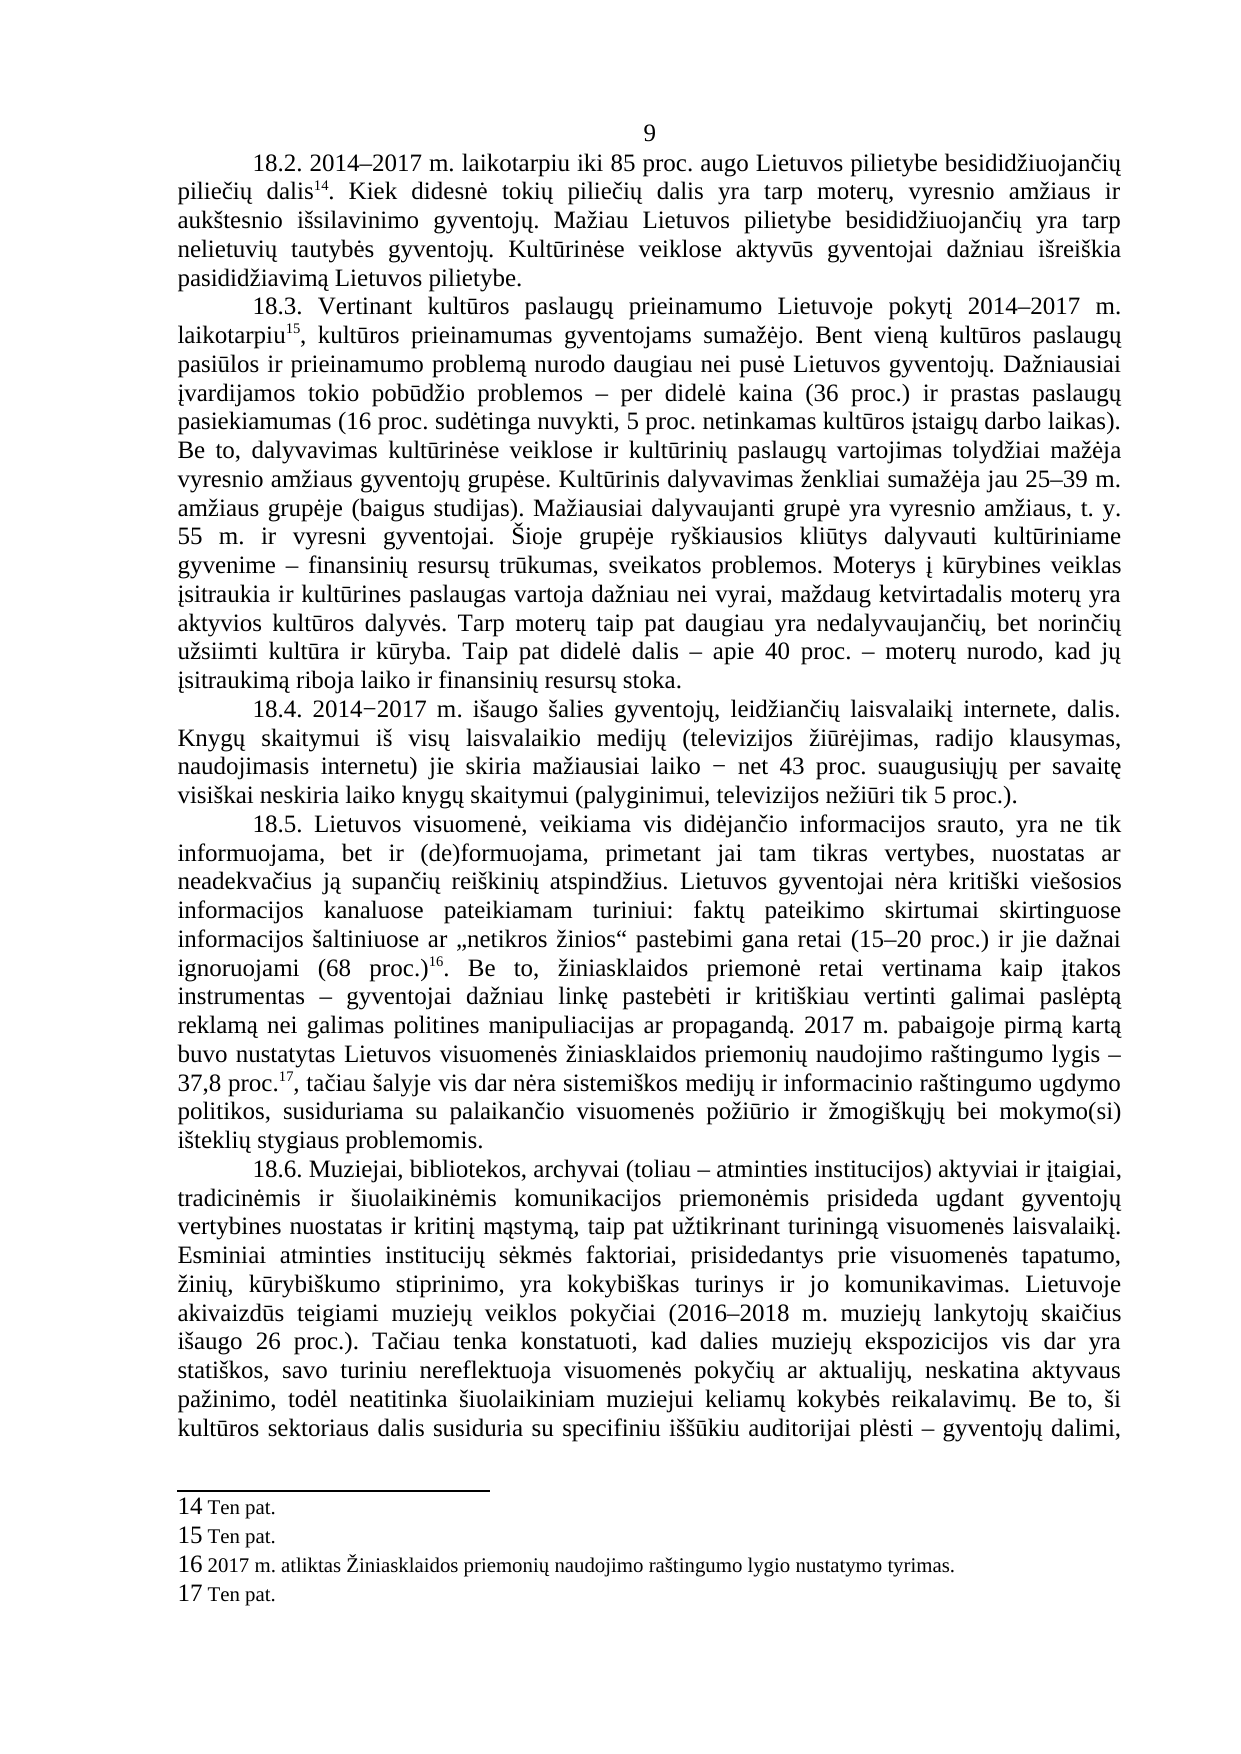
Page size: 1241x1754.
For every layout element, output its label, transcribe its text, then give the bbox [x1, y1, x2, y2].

text 18.4. 2014−2017 m. išaugo šalies gyventojų, leidžiančių laisvalaikį internete, dalis. Knygų skaitymui iš visų laisvalaikio medijų (televizijos žiūrėjimas, radijo klausymas, naudojimasis internetu) jie skiria mažiausiai laiko − net 43 proc. suaugusiųjų per savaitę visiškai neskiria laiko knygų skaitymui (palyginimui, televizijos nežiūri tik 5 proc.). [177, 694, 1122, 809]
text Ten pat. [177, 1520, 1122, 1549]
text 18.3. Vertinant kultūros paslaugų prieinamumo Lietuvoje pokytį 2014–2017 m. laikotarpiu, kultūros prieinamumas gyventojams sumažėjo. Bent vieną kultūros paslaugų pasiūlos ir prieinamumo problemą nurodo daugiau nei pusė Lietuvos gyventojų. Dažniausiai įvardijamos tokio pobūdžio problemos – per didelė kaina (36 proc.) ir prastas paslaugų pasiekiamumas (16 proc. sudėtinga nuvykti, 5 proc. netinkamas kultūros įstaigų darbo laikas). Be to, dalyvavimas kultūrinėse veiklose ir kultūrinių paslaugų vartojimas tolydžiai mažėja vyresnio amžiaus gyventojų grupėse. Kultūrinis dalyvavimas ženkliai sumažėja jau 25–39 m. amžiaus grupėje (baigus studijas). Mažiausiai dalyvaujanti grupė yra vyresnio amžiaus, t. y. 55 m. ir vyresni gyventojai. Šioje grupėje ryškiausios kliūtys dalyvauti kultūriniame gyvenime – finansinių resursų trūkumas, sveikatos problemos. Moterys į kūrybines veiklas įsitraukia ir kultūrines paslaugas vartoja dažniau nei vyrai, maždaug ketvirtadalis moterų yra aktyvios kultūros dalyvės. Tarp moterų taip pat daugiau yra nedalyvaujančių, bet norinčių užsiimti kultūra ir kūryba. Taip pat didelė dalis – apie 40 proc. – moterų nurodo, kad jų įsitraukimą riboja laiko ir finansinių resursų stoka. [177, 291, 1122, 694]
text 18.5. Lietuvos visuomenė, veikiama vis didėjančio informacijos srauto, yra ne tik informuojama, bet ir (de)formuojama, primetant jai tam tikras vertybes, nuostatas ar neadekvačius ją supančių reiškinių atspindžius. Lietuvos gyventojai nėra kritiški viešosios informacijos kanaluose pateikiamam turiniui: faktų pateikimo skirtumai skirtinguose informacijos šaltiniuose ar „netikros žinios“ pastebimi gana retai (15–20 proc.) ir jie dažnai ignoruojami (68 proc.). Be to, žiniasklaidos priemonė retai vertinama kaip įtakos instrumentas – gyventojai dažniau linkę pastebėti ir kritiškiau vertinti galimai paslėptą reklamą nei galimas politines manipuliacijas ar propagandą. 2017 m. pabaigoje pirmą kartą buvo nustatytas Lietuvos visuomenės žiniasklaidos priemonių naudojimo raštingumo lygis – 37,8 proc., tačiau šalyje vis dar nėra sistemiškos medijų ir informacinio raštingumo ugdymo politikos, susiduriama su palaikančio visuomenės požiūrio ir žmogiškųjų bei mokymo(si) išteklių stygiaus problemomis. [177, 809, 1122, 1154]
text 18.6. Muziejai, bibliotekos, archyvai (toliau – atminties institucijos) aktyviai ir įtaigiai, tradicinėmis ir šiuolaikinėmis komunikacijos priemonėmis prisideda ugdant gyventojų vertybines nuostatas ir kritinį mąstymą, taip pat užtikrinant turiningą visuomenės laisvalaikį. Esminiai atminties institucijų sėkmės faktoriai, prisidedantys prie visuomenės tapatumo, žinių, kūrybiškumo stiprinimo, yra kokybiškas turinys ir jo komunikavimas. Lietuvoje akivaizdūs teigiami muziejų veiklos pokyčiai (2016–2018 m. muziejų lankytojų skaičius išaugo 26 proc.). Tačiau tenka konstatuoti, kad dalies muziejų ekspozicijos vis dar yra statiškos, savo turiniu nereflektuoja visuomenės pokyčių ar aktualijų, neskatina aktyvaus pažinimo, todėl neatitinka šiuolaikiniam muziejui keliamų kokybės reikalavimų. Be to, ši kultūros sektoriaus dalis susiduria su specifiniu iššūkiu auditorijai plėsti – gyventojų dalimi, [177, 1154, 1122, 1441]
text Ten pat. [177, 1491, 1122, 1520]
text 18.2. 2014–2017 m. laikotarpiu iki 85 proc. augo Lietuvos pilietybe besididžiuojančių piliečių dalis. Kiek didesnė tokių piliečių dalis yra tarp moterų, vyresnio amžiaus ir aukštesnio išsilavinimo gyventojų. Mažiau Lietuvos pilietybe besididžiuojančių yra tarp nelietuvių tautybės gyventojų. Kultūrinėse veiklose aktyvūs gyventojai dažniau išreiškia pasididžiavimą Lietuvos pilietybe. [177, 148, 1122, 291]
text Ten pat. [177, 1578, 1122, 1606]
text 2017 m. atliktas Žiniasklaidos priemonių naudojimo raštingumo lygio nustatymo tyrimas. [177, 1549, 1122, 1578]
